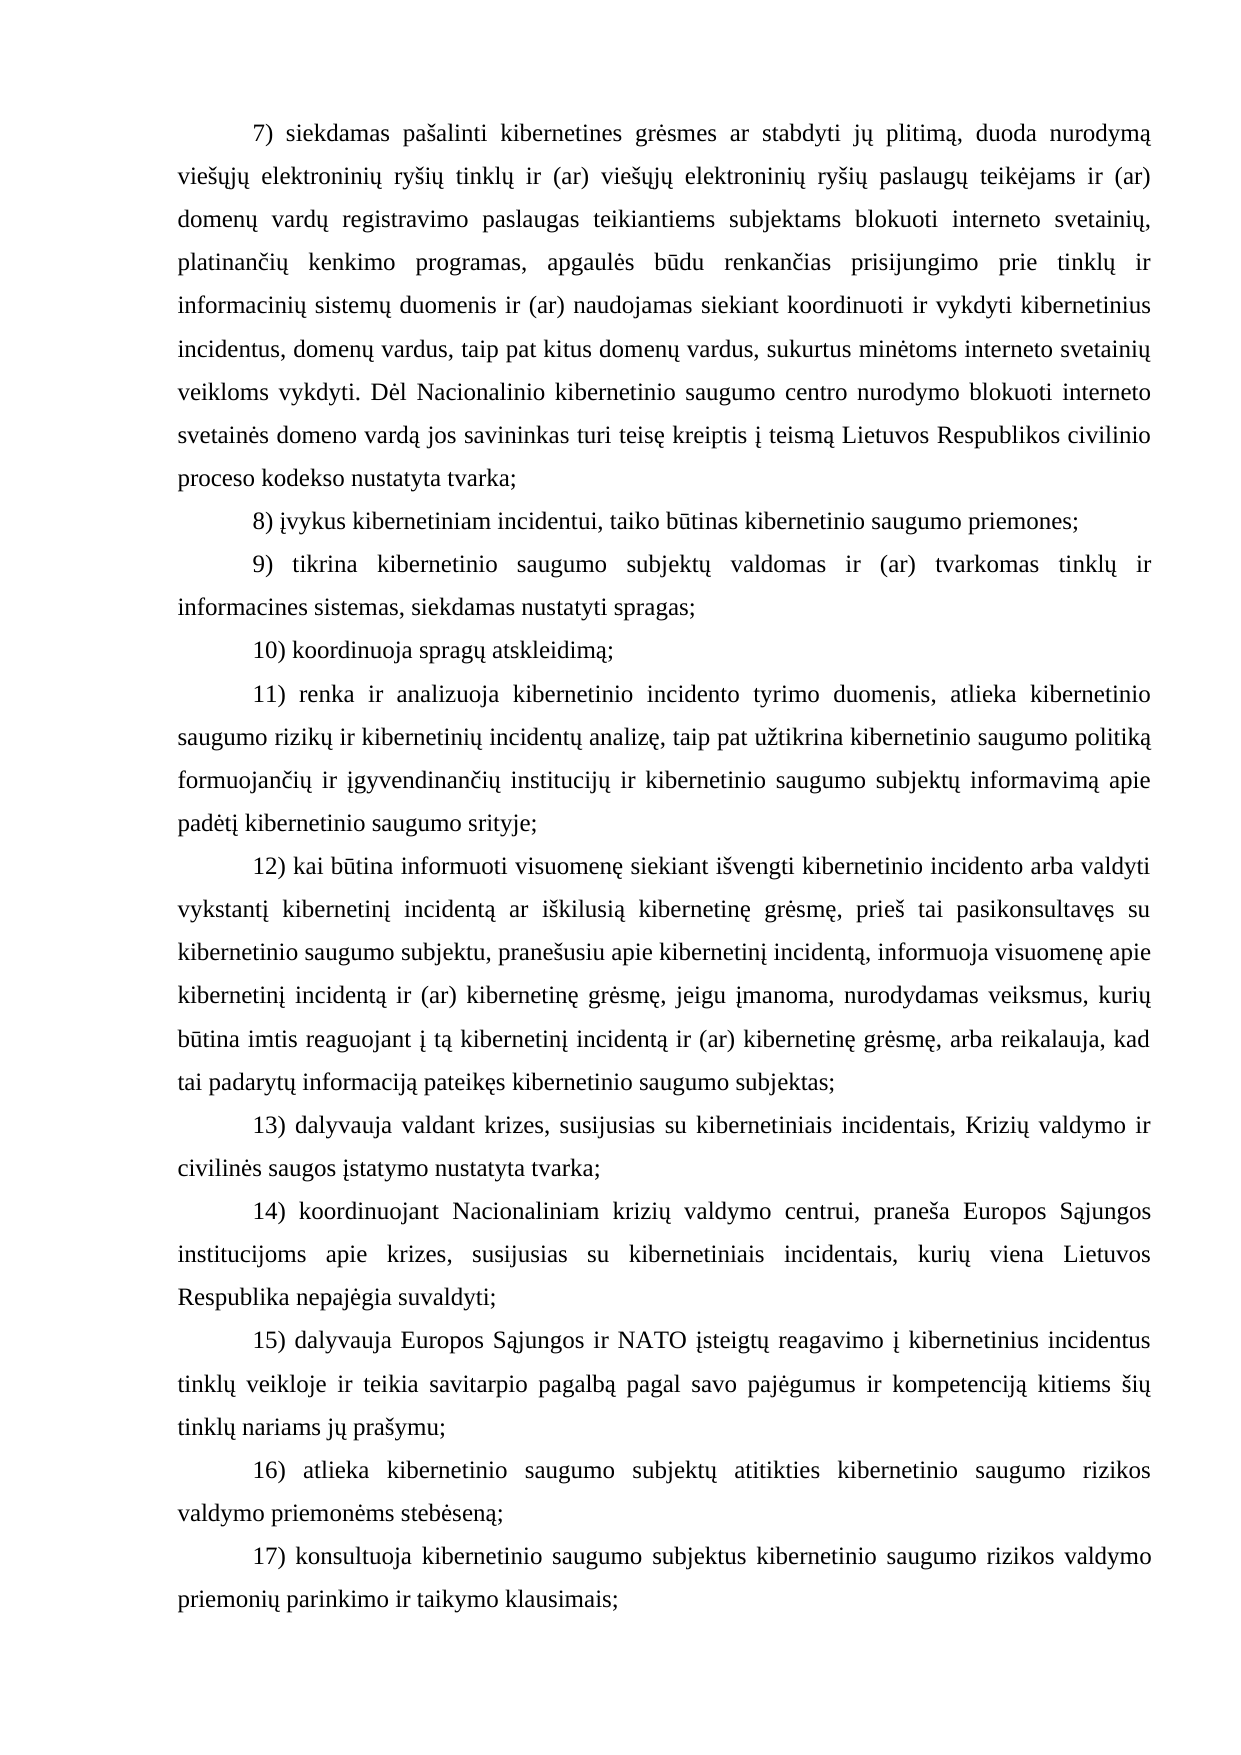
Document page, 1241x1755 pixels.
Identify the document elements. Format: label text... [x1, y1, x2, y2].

text 15) dalyvauja Europos Sąjungos ir NATO įsteigtų reagavimo į kibernetinius incidentus tinklų veikloje ir teikia savitarpio pagalbą pagal savo pajėgumus ir kompetenciją kitiems šių tinklų nariams jų prašymu; [177, 1326, 1152, 1441]
text 10) koordinuoja spragų atskleidimą; [177, 636, 1152, 664]
text 13) dalyvauja valdant krizes, susijusias su kibernetiniais incidentais, Krizių valdymo ir civilinės saugos įstatymo nustatyta tvarka; [177, 1110, 1152, 1182]
text 11) renka ir analizuoja kibernetinio incidento tyrimo duomenis, atlieka kibernetinio saugumo rizikų ir kibernetinių incidentų analizę, taip pat užtikrina kibernetinio saugumo politiką formuojančių ir įgyvendinančių institucijų ir kibernetinio saugumo subjektų informavimą apie padėtį kibernetinio saugumo srityje; [177, 679, 1152, 837]
text 7) siekdamas pašalinti kibernetines grėsmes ar stabdyti jų plitimą, duoda nurodymą viešųjų elektroninių ryšių tinklų ir (ar) viešųjų elektroninių ryšių paslaugų teikėjams ir (ar) domenų vardų registravimo paslaugas teikiantiems subjektams blokuoti interneto svetainių, platinančių kenkimo programas, apgaulės būdu renkančias prisijungimo prie tinklų ir informacinių sistemų duomenis ir (ar) naudojamas siekiant koordinuoti ir vykdyti kibernetinius incidentus, domenų vardus, taip pat kitus domenų vardus, sukurtus minėtoms interneto svetainių veikloms vykdyti. Dėl Nacionalinio kibernetinio saugumo centro nurodymo blokuoti interneto svetainės domeno vardą jos savininkas turi teisę kreiptis į teismą Lietuvos Respublikos civilinio proceso kodekso nustatyta tvarka; [177, 118, 1152, 492]
text 12) kai būtina informuoti visuomenę siekiant išvengti kibernetinio incidento arba valdyti vykstantį kibernetinį incidentą ar iškilusią kibernetinę grėsmę, prieš tai pasikonsultavęs su kibernetinio saugumo subjektu, pranešusiu apie kibernetinį incidentą, informuoja visuomenę apie kibernetinį incidentą ir (ar) kibernetinę grėsmę, jeigu įmanoma, nurodydamas veiksmus, kurių būtina imtis reaguojant į tą kibernetinį incidentą ir (ar) kibernetinę grėsmę, arba reikalauja, kad tai padarytų informaciją pateikęs kibernetinio saugumo subjektas; [177, 851, 1152, 1096]
text 16) atlieka kibernetinio saugumo subjektų atitikties kibernetinio saugumo rizikos valdymo priemonėms stebėseną; [177, 1455, 1152, 1527]
text 8) įvykus kibernetiniam incidentui, taiko būtinas kibernetinio saugumo priemones; [177, 506, 1152, 535]
text 17) konsultuoja kibernetinio saugumo subjektus kibernetinio saugumo rizikos valdymo priemonių parinkimo ir taikymo klausimais; [177, 1541, 1152, 1613]
text 14) koordinuojant Nacionaliniam krizių valdymo centrui, praneša Europos Sąjungos institucijoms apie krizes, susijusias su kibernetiniais incidentais, kurių viena Lietuvos Respublika nepajėgia suvaldyti; [177, 1196, 1152, 1311]
text 9) tikrina kibernetinio saugumo subjektų valdomas ir (ar) tvarkomas tinklų ir informacines sistemas, siekdamas nustatyti spragas; [177, 549, 1152, 621]
